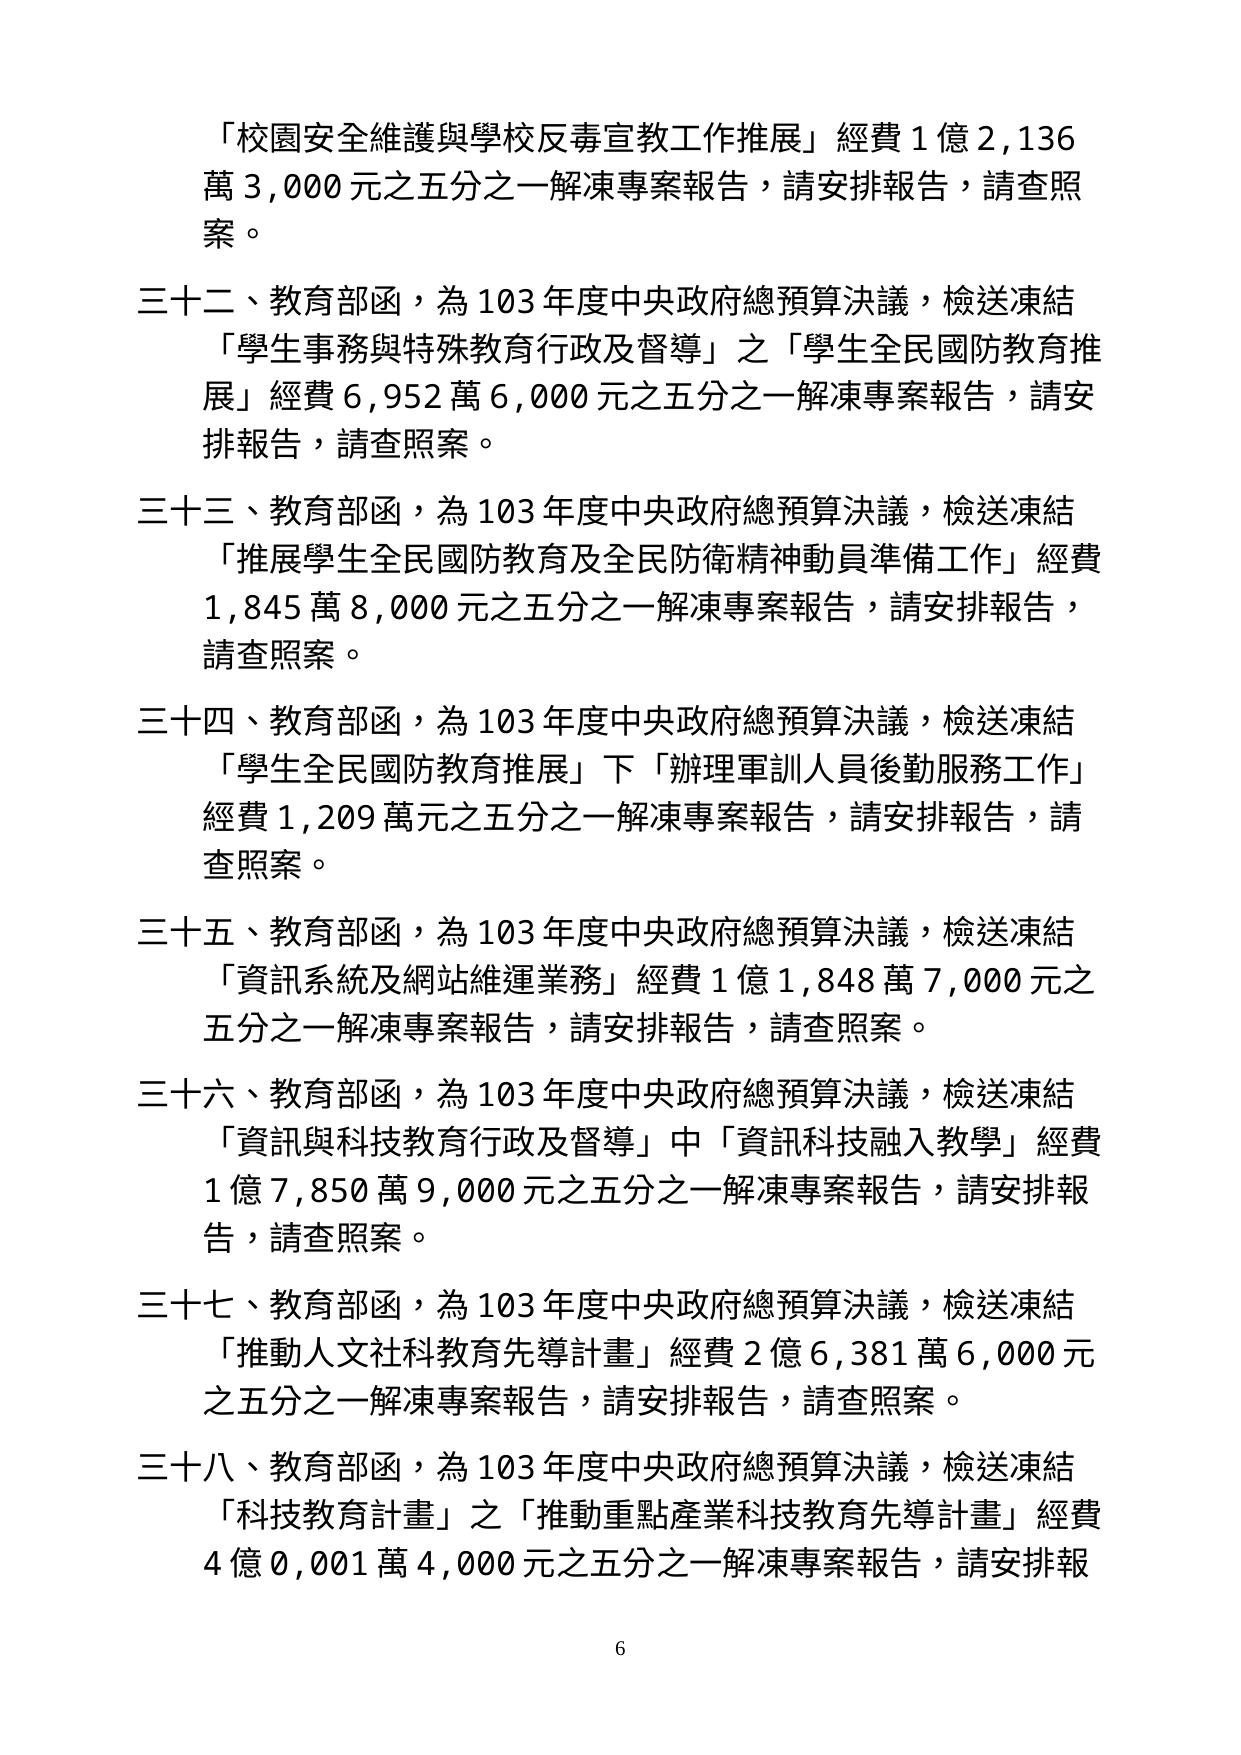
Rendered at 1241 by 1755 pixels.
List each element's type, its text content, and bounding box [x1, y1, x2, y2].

text 三十三、教育部函，為103年度中央政府總預算決議，檢送凍結「推展學生全民國防教育及全民防衛精神動員準備工作」經費1,845萬8,000元之五分之一解凍專案報告，請安排報告，請查照案。 [136, 485, 1104, 677]
text 三十七、教育部函，為103年度中央政府總預算決議，檢送凍結「推動人文社科教育先導計畫」經費2億6,381萬6,000元之五分之一解凍專案報告，請安排報告，請查照案。 [136, 1279, 1104, 1423]
text 三十二、教育部函，為103年度中央政府總預算決議，檢送凍結「學生事務與特殊教育行政及督導」之「學生全民國防教育推展」經費6,952萬6,000元之五分之一解凍專案報告，請安排報告，請查照案。 [136, 275, 1104, 466]
text 三十五、教育部函，為103年度中央政府總預算決議，檢送凍結「資訊系統及網站維運業務」經費1億1,848萬7,000元之五分之一解凍專案報告，請安排報告，請查照案。 [136, 906, 1104, 1050]
text 「校園安全維護與學校反毒宣教工作推展」經費1億2,136萬3,000元之五分之一解凍專案報告，請安排報告，請查照案。 [136, 112, 1104, 256]
text 三十六、教育部函，為103年度中央政府總預算決議，檢送凍結「資訊與科技教育行政及督導」中「資訊科技融入教學」經費1億7,850萬9,000元之五分之一解凍專案報告，請安排報告，請查照案。 [136, 1068, 1104, 1260]
text 三十八、教育部函，為103年度中央政府總預算決議，檢送凍結「科技教育計畫」之「推動重點產業科技教育先導計畫」經費4億0,001萬4,000元之五分之一解凍專案報告，請安排報 [136, 1441, 1104, 1585]
text 三十四、教育部函，為103年度中央政府總預算決議，檢送凍結「學生全民國防教育推展」下「辦理軍訓人員後勤服務工作」經費1,209萬元之五分之一解凍專案報告，請安排報告，請查照案。 [136, 696, 1104, 887]
